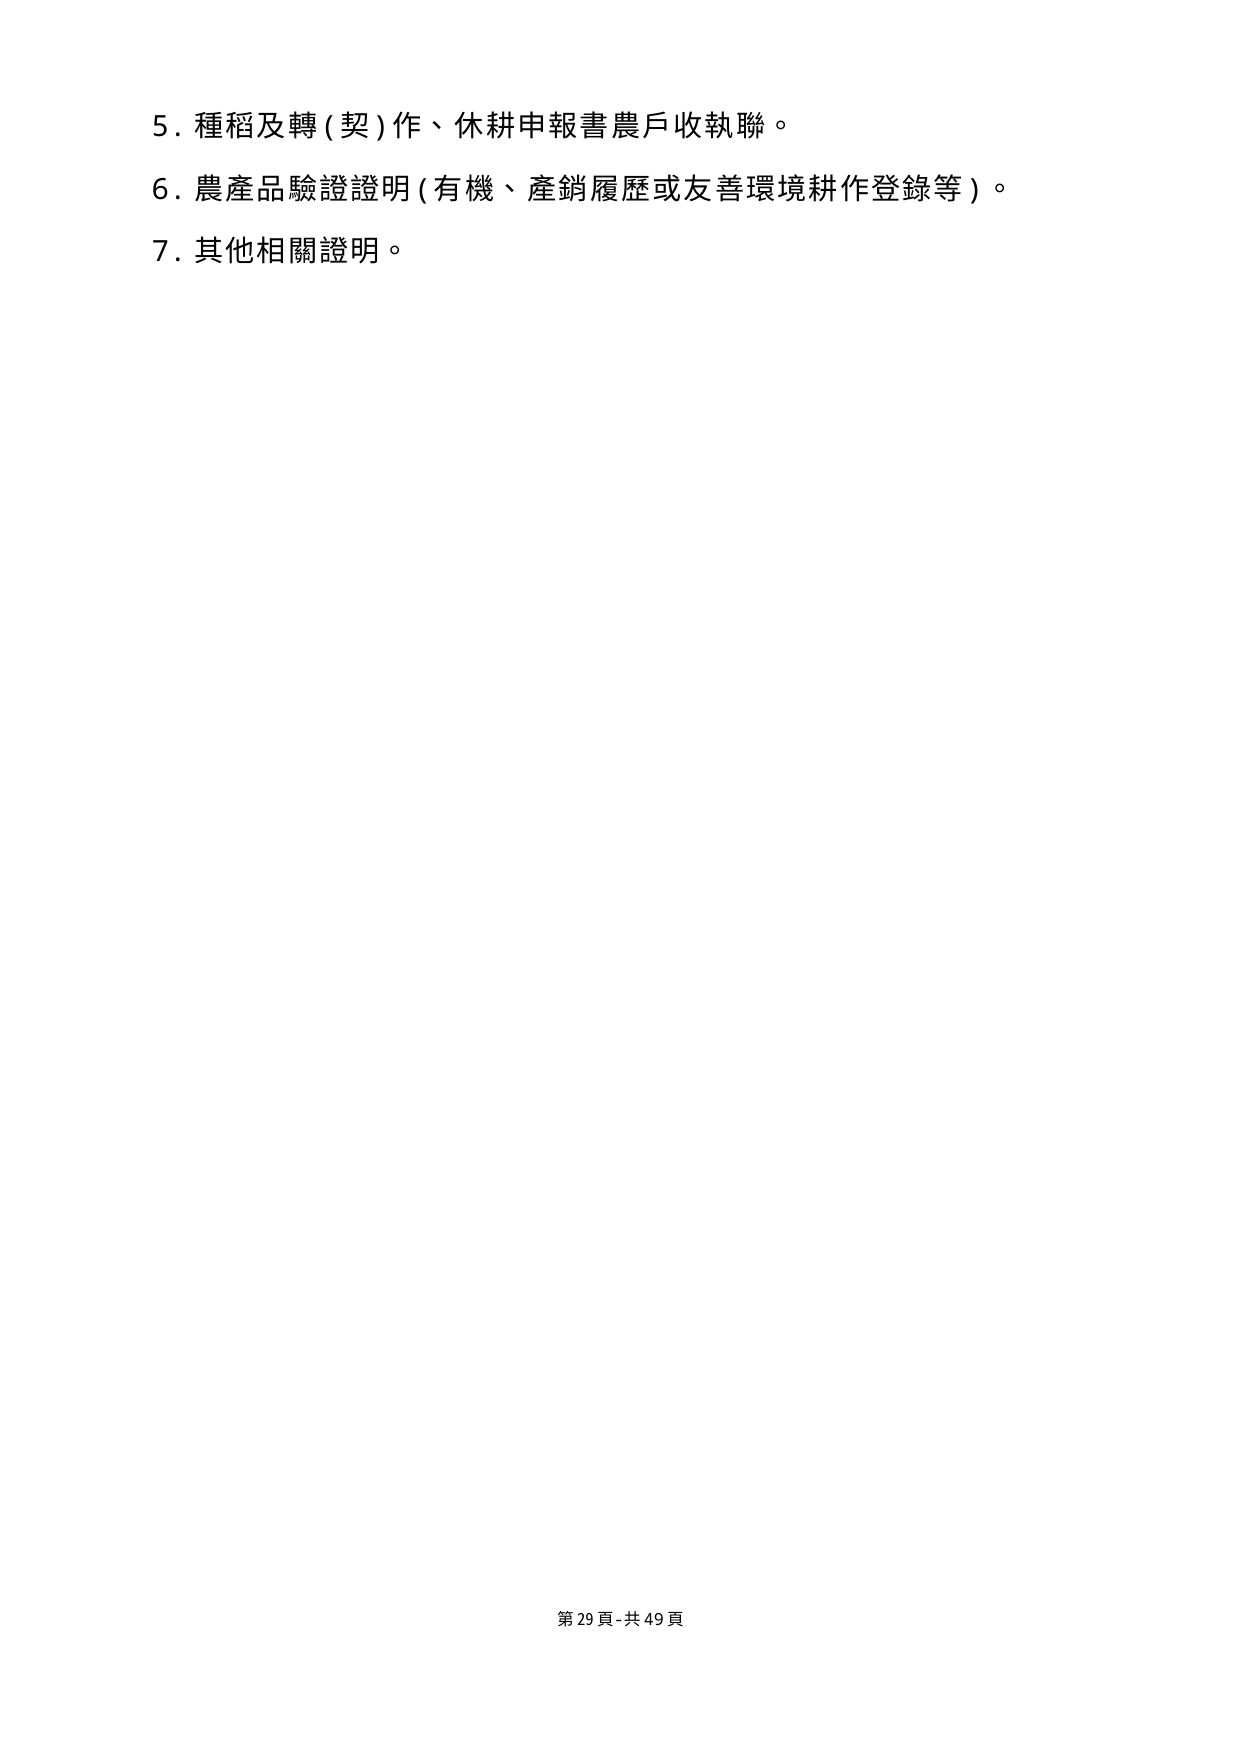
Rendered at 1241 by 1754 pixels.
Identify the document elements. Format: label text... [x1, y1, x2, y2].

list 農產品驗證證明(有機、產銷履歷或友善環境耕作登錄等)。 [128, 145, 1089, 208]
list 種稻及轉(契)作、休耕申報書農戶收執聯。 [128, 83, 1089, 145]
list 其他相關證明。 [128, 208, 1089, 270]
